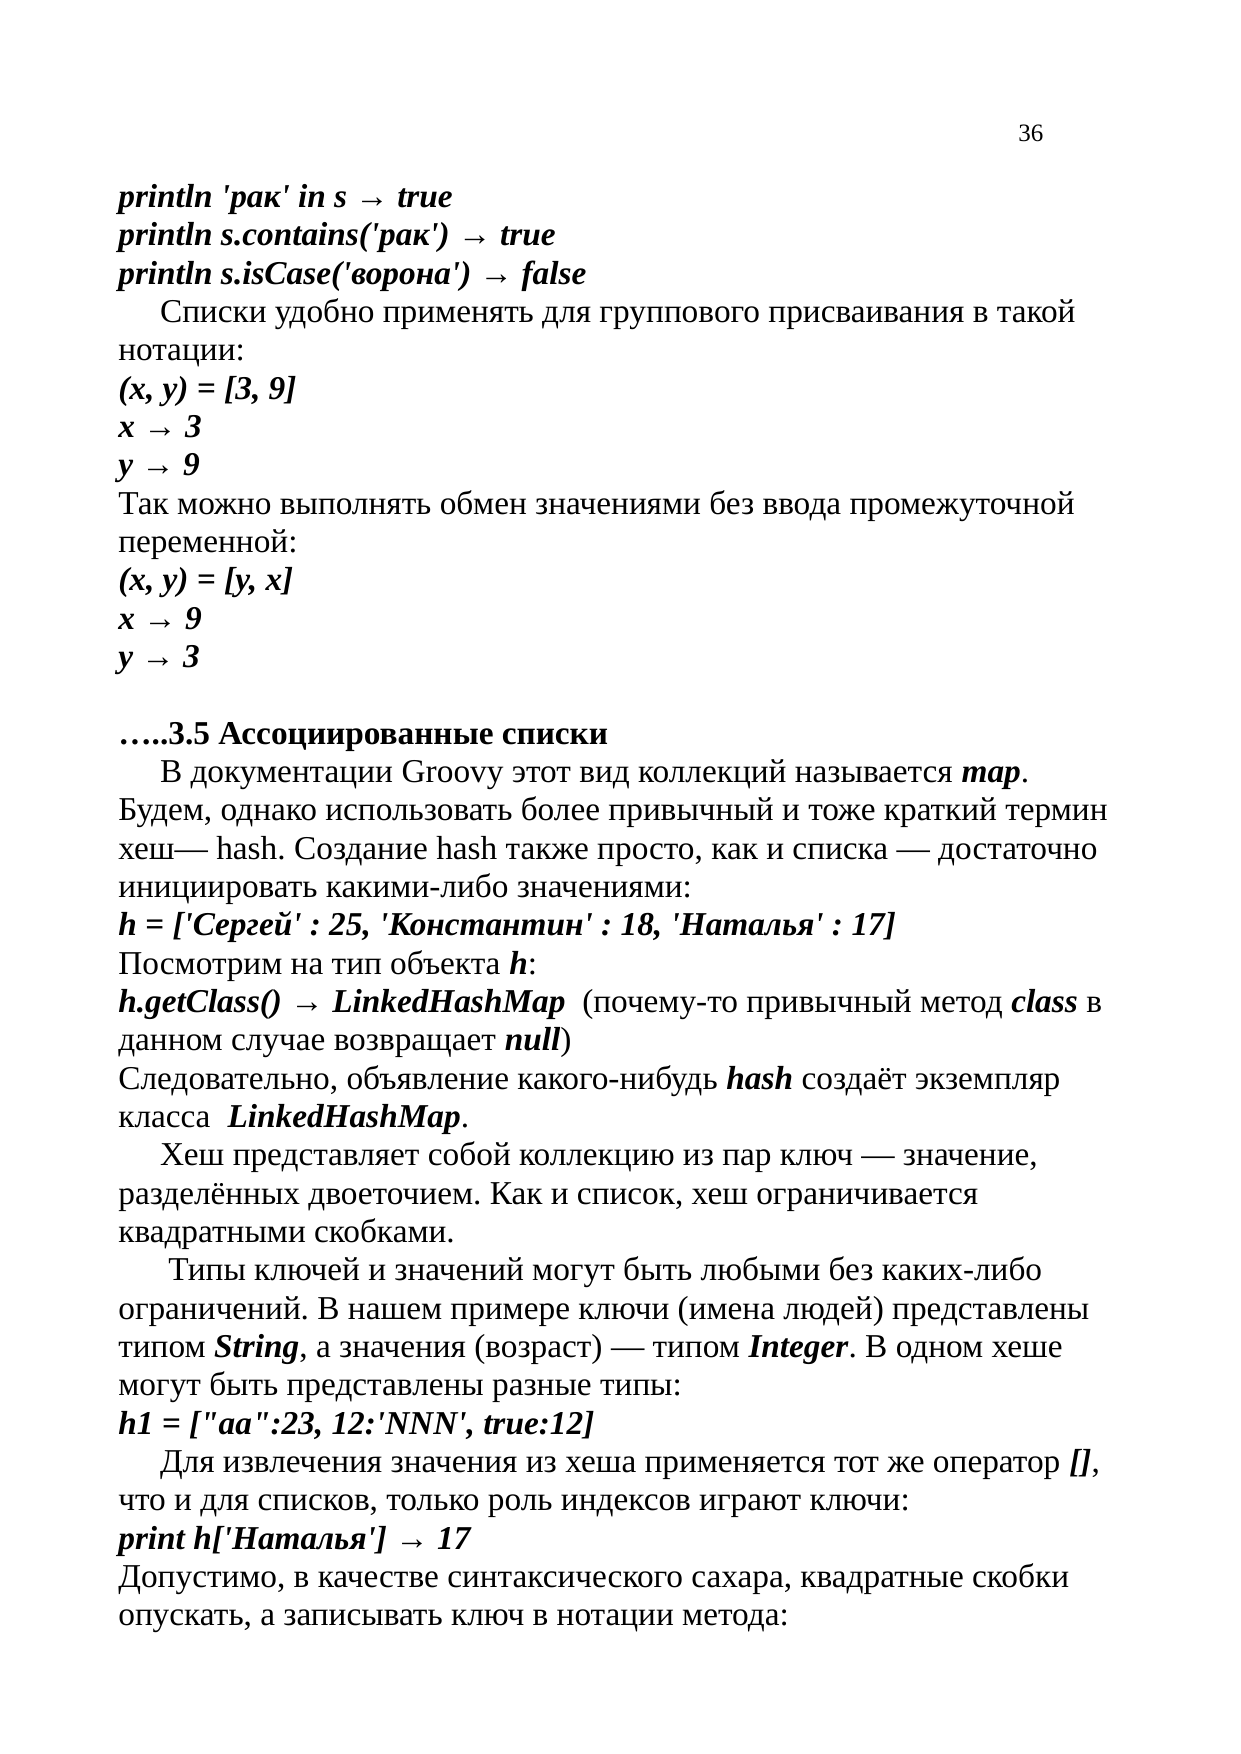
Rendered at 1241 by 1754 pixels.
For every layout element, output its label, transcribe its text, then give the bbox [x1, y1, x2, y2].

text println s.isCase('ворона') → false [118, 253, 1122, 291]
text h.getClass() → LinkedHashMap (почему-то привычный метод class в данном случае возвращает null) [118, 981, 1122, 1058]
text Посмотрим на тип объекта h: [118, 943, 1122, 981]
text println s.contains('рак') → true [118, 215, 1122, 253]
text Типы ключей и значений могут быть любыми без каких-либо ограничений. В нашем примере ключи (имена людей) представлены типом String, а значения (возраст) — типом Integer. В одном хеше могут быть представлены разные типы: [118, 1250, 1122, 1403]
text Хеш представляет собой коллекцию из пар ключ — значение, разделённых двоеточием. Как и список, хеш ограничивается квадратными скобками. [118, 1135, 1122, 1250]
text Следовательно, объявление какого-нибудь hash создаёт экземпляр класса LinkedHashMap. [118, 1058, 1122, 1135]
text x → 3 [118, 406, 1122, 445]
text (x, y) = [3, 9] [118, 368, 1122, 406]
text print h['Наталья'] → 17 [118, 1518, 1122, 1556]
text println 'рак' in s → true [118, 176, 1122, 215]
text Списки удобно применять для группового присваивания в такой нотации: [118, 291, 1122, 368]
text Так можно выполнять обмен значениями без ввода промежуточной переменной: [118, 483, 1122, 560]
text x → 9 [118, 598, 1122, 636]
text y → 9 [118, 445, 1122, 483]
text Допустимо, в качестве синтаксического сахара, квадратные скобки опускать, а записывать ключ в нотации метода: [118, 1556, 1122, 1633]
text y → 3 [118, 636, 1122, 675]
text h1 = ["aa":23, 12:'NNN', true:12] [118, 1403, 1122, 1441]
text h = ['Сергей' : 25, 'Константин' : 18, 'Наталья' : 17] [118, 905, 1122, 943]
text В документации Groovy этот вид коллекций называется map. Будем, однако использовать более привычный и тоже краткий термин хеш— hash. Создание hash также просто, как и списка — достаточно инициировать какими-либо значениями: [118, 751, 1122, 905]
text Для извлечения значения из хеша применяется тот же оператор [], что и для списков, только роль индексов играют ключи: [118, 1441, 1122, 1518]
text …..3.5 Ассоциированные списки [118, 713, 1122, 751]
text (x, y) = [y, x] [118, 560, 1122, 598]
